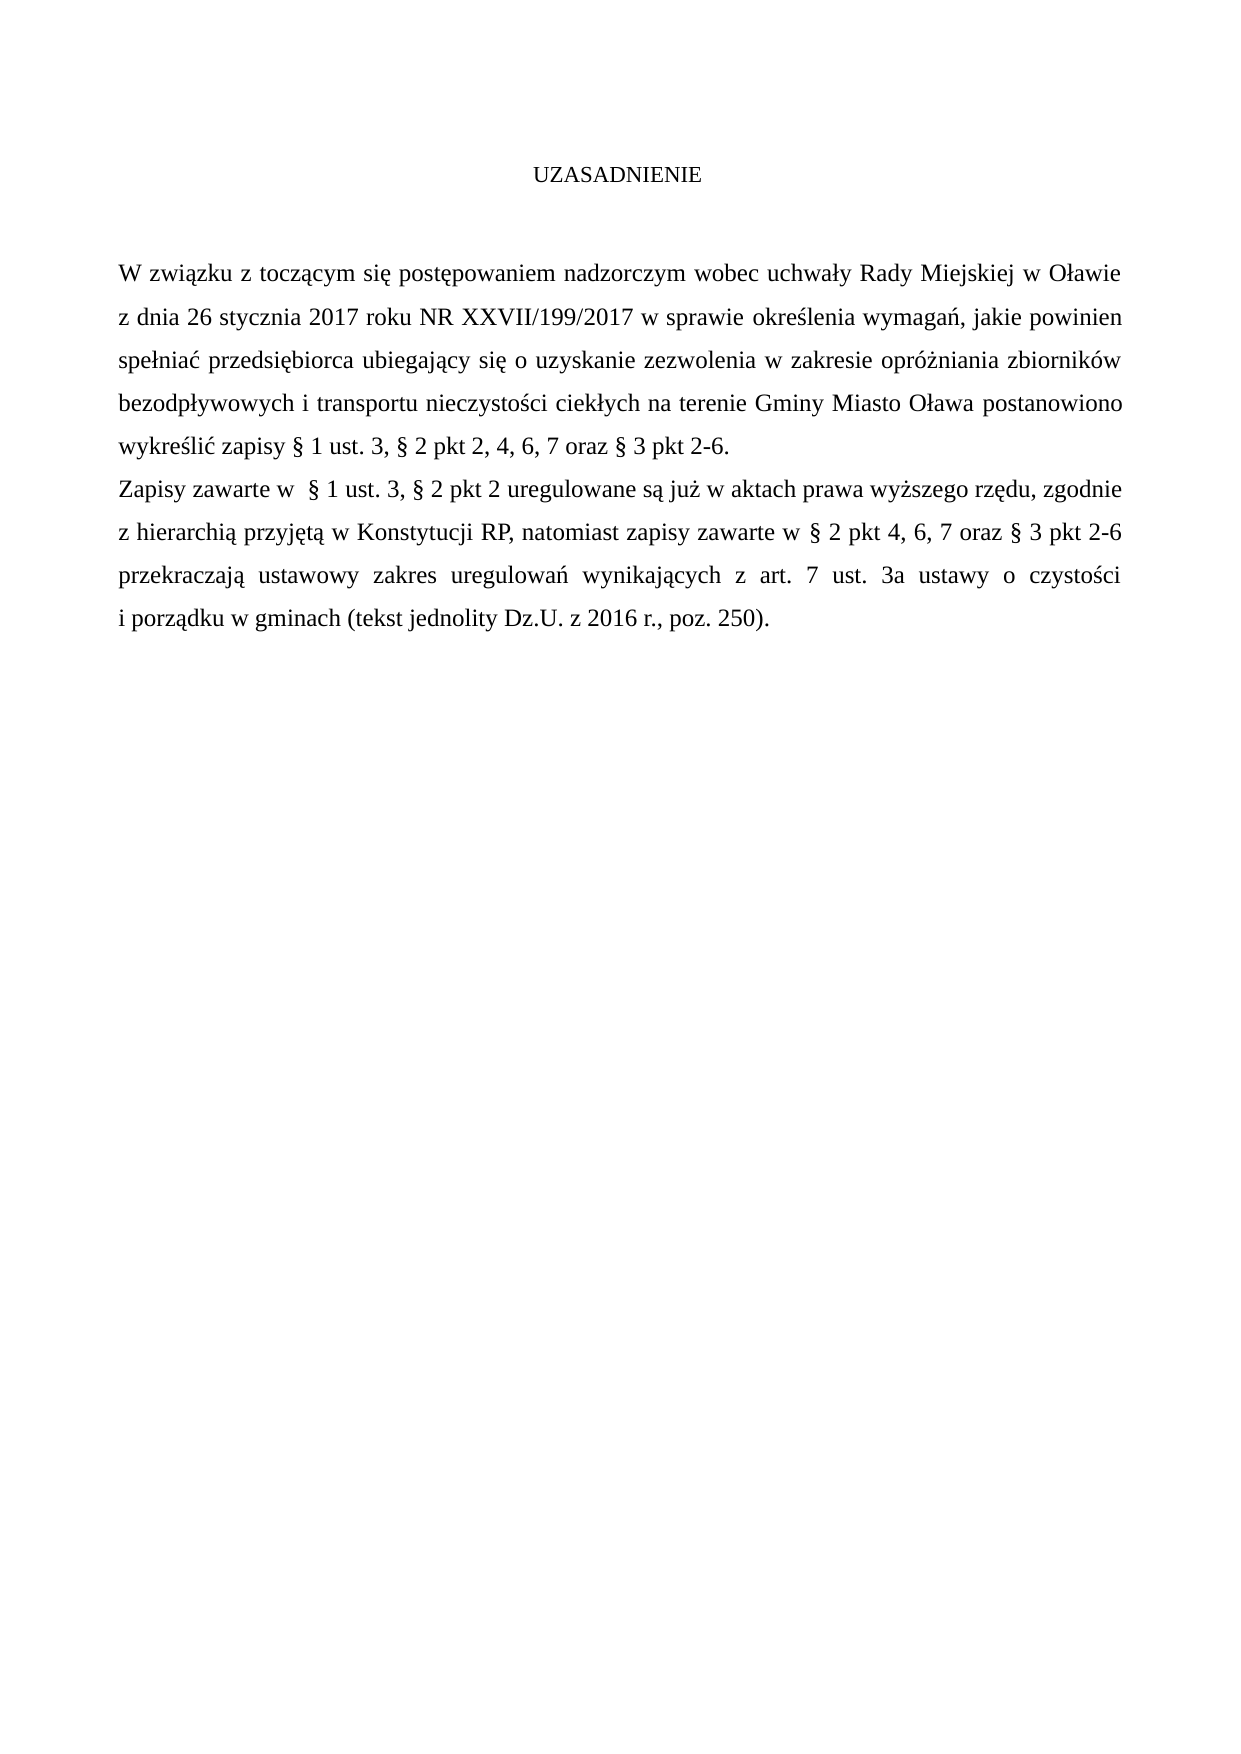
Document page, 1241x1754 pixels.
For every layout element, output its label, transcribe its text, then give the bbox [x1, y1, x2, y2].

text W związku z toczącym się postępowaniem nadzorczym wobec uchwały Rady Miejskiej w Oławie z dnia 26 stycznia 2017 roku NR XXVII/199/2017 w sprawie określenia wymagań, jakie powinien spełniać przedsiębiorca ubiegający się o uzyskanie zezwolenia w zakresie opróżniania zbiorników bezodpływowych i transportu nieczystości ciekłych na terenie Gminy Miasto Oława postanowiono wykreślić zapisy § 1 ust. 3, § 2 pkt 2, 4, 6, 7 oraz § 3 pkt 2-6. [118, 215, 1123, 460]
text Zapisy zawarte w § 1 ust. 3, § 2 pkt 2 uregulowane są już w aktach prawa wyższego rzędu, zgodnie z hierarchią przyjętą w Konstytucji RP, natomiast zapisy zawarte w § 2 pkt 4, 6, 7 oraz § 3 pkt 2-6 przekraczają ustawowy zakres uregulowań wynikających z art. 7 ust. 3a ustawy o czystości i porządku w gminach (tekst jednolity Dz.U. z 2016 r., poz. 250). [118, 474, 1123, 632]
text UZASADNIENIE [118, 161, 1123, 188]
